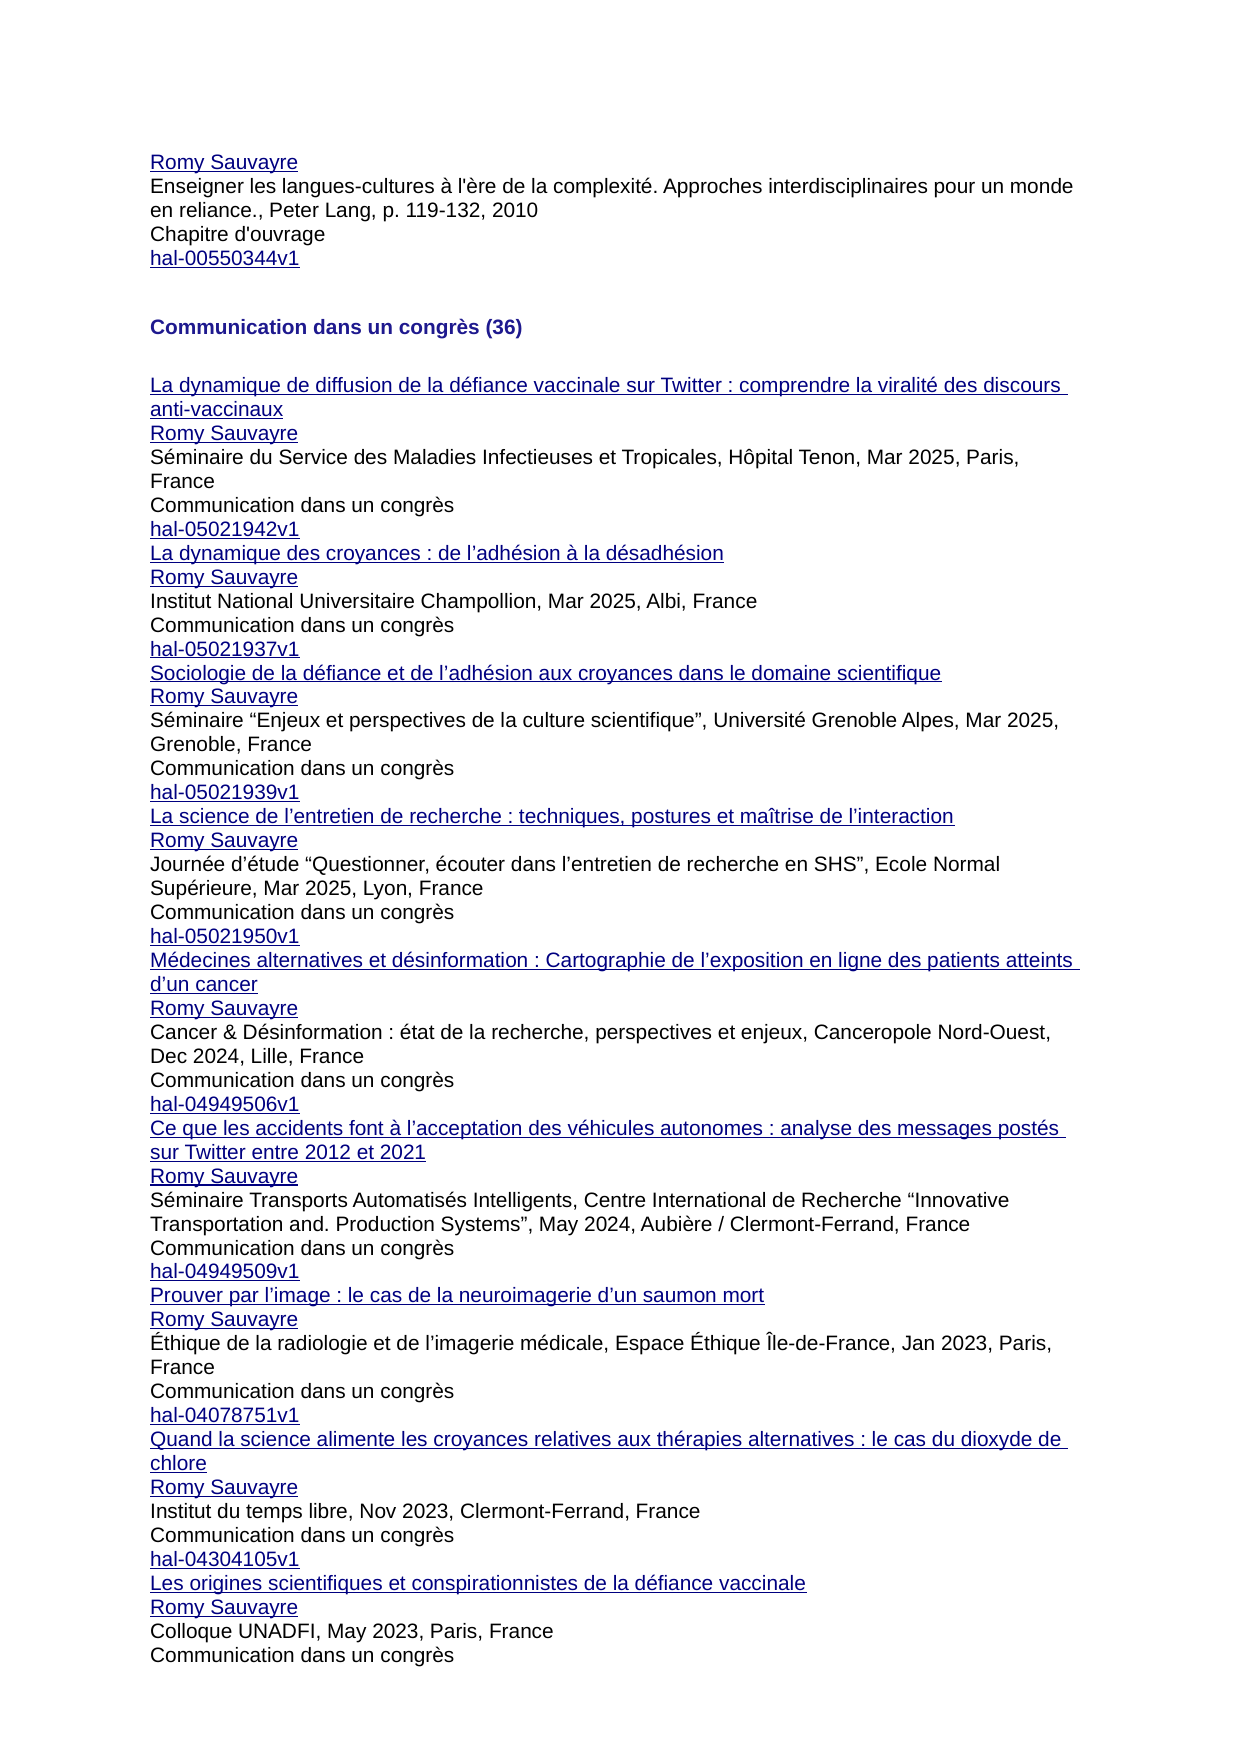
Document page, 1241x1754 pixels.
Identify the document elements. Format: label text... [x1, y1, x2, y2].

table_header La dynamique de diffusion de la défiance vaccinale sur Twitter : comprendre la viralité des discours anti-vaccinaux Romy Sauvayre Séminaire du Service des Maladies Infectieuses et Tropicales, Hôpital Tenon, Mar 2025, Paris, France Communication dans un congrès hal-05021942v1 [150, 373, 1090, 541]
table_cell Les origines scientifiques et conspirationnistes de la défiance vaccinale Romy Sauvayre Colloque UNADFI, May 2023, Paris, France Communication dans un congrès [150, 1571, 1090, 1667]
table_cell Romy Sauvayre Enseigner les langues-cultures à l'ère de la complexité. Approches interdisciplinaires pour un monde en reliance., Peter Lang, p. 119-132, 2010 Chapitre d'ouvrage hal-00550344v1 [150, 150, 1090, 270]
table_cell Médecines alternatives et désinformation : Cartographie de l’exposition en ligne des patients atteints d’un cancer Romy Sauvayre Cancer & Désinformation : état de la recherche, perspectives et enjeux, Canceropole Nord-Ouest, Dec 2024, Lille, France Communication dans un congrès hal-04949506v1 [150, 948, 1090, 1116]
subtitle Communication dans un congrès (36) [150, 314, 1090, 338]
table_cell Prouver par l’image : le cas de la neuroimagerie d’un saumon mort Romy Sauvayre Éthique de la radiologie et de l’imagerie médicale, Espace Éthique Île-de-France, Jan 2023, Paris, France Communication dans un congrès hal-04078751v1 [150, 1283, 1090, 1427]
table_cell Sociologie de la défiance et de l’adhésion aux croyances dans le domaine scientifique Romy Sauvayre Séminaire “Enjeux et perspectives de la culture scientifique”, Université Grenoble Alpes, Mar 2025, Grenoble, France Communication dans un congrès hal-05021939v1 [150, 660, 1090, 804]
table_cell Ce que les accidents font à l’acceptation des véhicules autonomes : analyse des messages postés sur Twitter entre 2012 et 2021 Romy Sauvayre Séminaire Transports Automatisés Intelligents, Centre International de Recherche “Innovative Transportation and. Production Systems”, May 2024, Aubière / Clermont-Ferrand, France Communication dans un congrès hal-04949509v1 [150, 1116, 1090, 1283]
table_cell La dynamique des croyances : de l’adhésion à la désadhésion Romy Sauvayre Institut National Universitaire Champollion, Mar 2025, Albi, France Communication dans un congrès hal-05021937v1 [150, 541, 1090, 660]
table_cell Quand la science alimente les croyances relatives aux thérapies alternatives : le cas du dioxyde de chlore Romy Sauvayre Institut du temps libre, Nov 2023, Clermont-Ferrand, France Communication dans un congrès hal-04304105v1 [150, 1427, 1090, 1571]
table_cell La science de l’entretien de recherche : techniques, postures et maîtrise de l’interaction Romy Sauvayre Journée d’étude “Questionner, écouter dans l’entretien de recherche en SHS”, Ecole Normal Supérieure, Mar 2025, Lyon, France Communication dans un congrès hal-05021950v1 [150, 804, 1090, 948]
